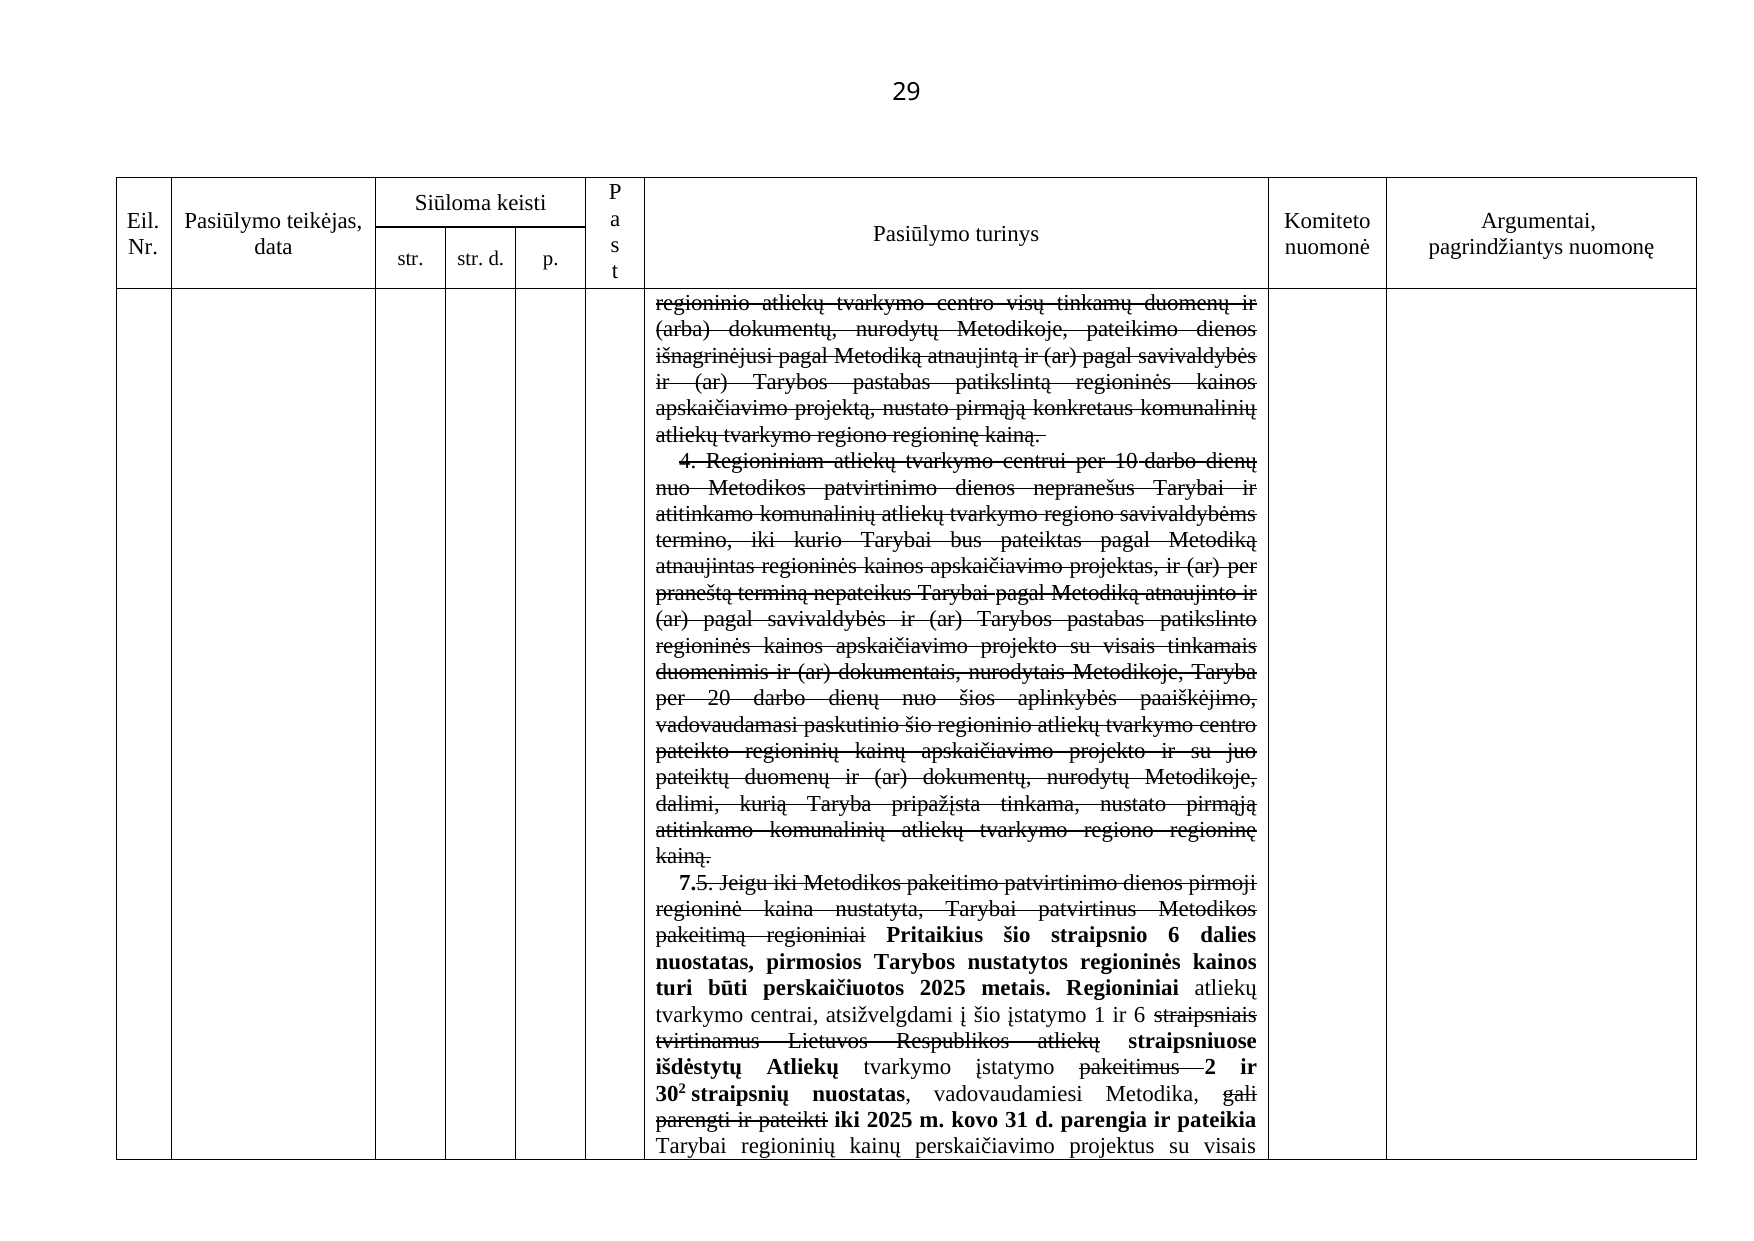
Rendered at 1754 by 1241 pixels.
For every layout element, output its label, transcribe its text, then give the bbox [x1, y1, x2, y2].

table_cell regioninio atliekų tvarkymo centro visų tinkamų duomenų ir (arba) dokumentų, nurodytų Metodikoje, pateikimo dienos išnagrinėjusi pagal Metodiką atnaujintą ir (ar) pagal savivaldybės ir (ar) Tarybos pastabas patikslintą regioninės kainos apskaičiavimo projektą, nustato pirmąją konkretaus komunalinių atliekų tvarkymo regiono regioninę kainą. 4. Regioniniam atliekų tvarkymo centrui per 10 darbo dienų nuo Metodikos patvirtinimo dienos nepranešus Tarybai ir atitinkamo komunalinių atliekų tvarkymo regiono savivaldybėms termino, iki kurio Tarybai bus pateiktas pagal Metodiką atnaujintas regioninės kainos apskaičiavimo projektas, ir (ar) per praneštą terminą nepateikus Tarybai pagal Metodiką atnaujinto ir (ar) pagal savivaldybės ir (ar) Tarybos pastabas patikslinto regioninės kainos apskaičiavimo projekto su visais tinkamais duomenimis ir (ar) dokumentais, nurodytais Metodikoje, Taryba per 20 darbo dienų nuo šios aplinkybės paaiškėjimo, vadovaudamasi paskutinio šio regioninio atliekų tvarkymo centro pateikto regioninių kainų apskaičiavimo projekto ir su juo pateiktų duomenų ir (ar) dokumentų, nurodytų Metodikoje, dalimi, kurią Taryba pripažįsta tinkama, nustato pirmąją atitinkamo komunalinių atliekų tvarkymo regiono regioninę kainą. 7.5. Jeigu iki Metodikos pakeitimo patvirtinimo dienos pirmoji regioninė kaina nustatyta, Tarybai patvirtinus Metodikos pakeitimą regioniniai Pritaikius šio straipsnio 6 dalies nuostatas, pirmosios Tarybos nustatytos regioninės kainos turi būti perskaičiuotos 2025 metais. Regioniniai atliekų tvarkymo centrai, atsižvelgdami į šio įstatymo 1 ir 6 straipsniais tvirtinamus Lietuvos Respublikos atliekų straipsniuose išdėstytų Atliekų tvarkymo įstatymo pakeitimus 2 ir 302 straipsnių nuostatas, vadovaudamiesi Metodika, gali parengti ir pateikti iki 2025 m. kovo 31 d. parengia ir pateikia Tarybai regioninių kainų perskaičiavimo projektus su visais [645, 289, 1268, 1159]
table_header Argumentai, pagrindžiantys nuomonę [1387, 178, 1696, 288]
table_cell str. d. [446, 228, 515, 288]
table_cell [1269, 289, 1386, 1159]
table_header Pasiūlymo turinys [645, 178, 1268, 288]
table_header Siūloma keisti [376, 178, 585, 226]
table_header Komiteto nuomonė [1269, 178, 1386, 288]
table_cell p. [516, 228, 585, 288]
table_cell [586, 289, 644, 1159]
table_cell [172, 289, 375, 1159]
table_cell str. [376, 228, 445, 288]
table_cell [376, 289, 445, 1159]
table_cell [117, 289, 171, 1159]
table_cell [516, 289, 585, 1159]
table_header Pasiūlymo teikėjas, data [172, 178, 375, 288]
table_cell [446, 289, 515, 1159]
table_cell [1387, 289, 1696, 1159]
table_header Pastabos [586, 178, 644, 288]
table_header Eil. Nr. [117, 178, 171, 288]
